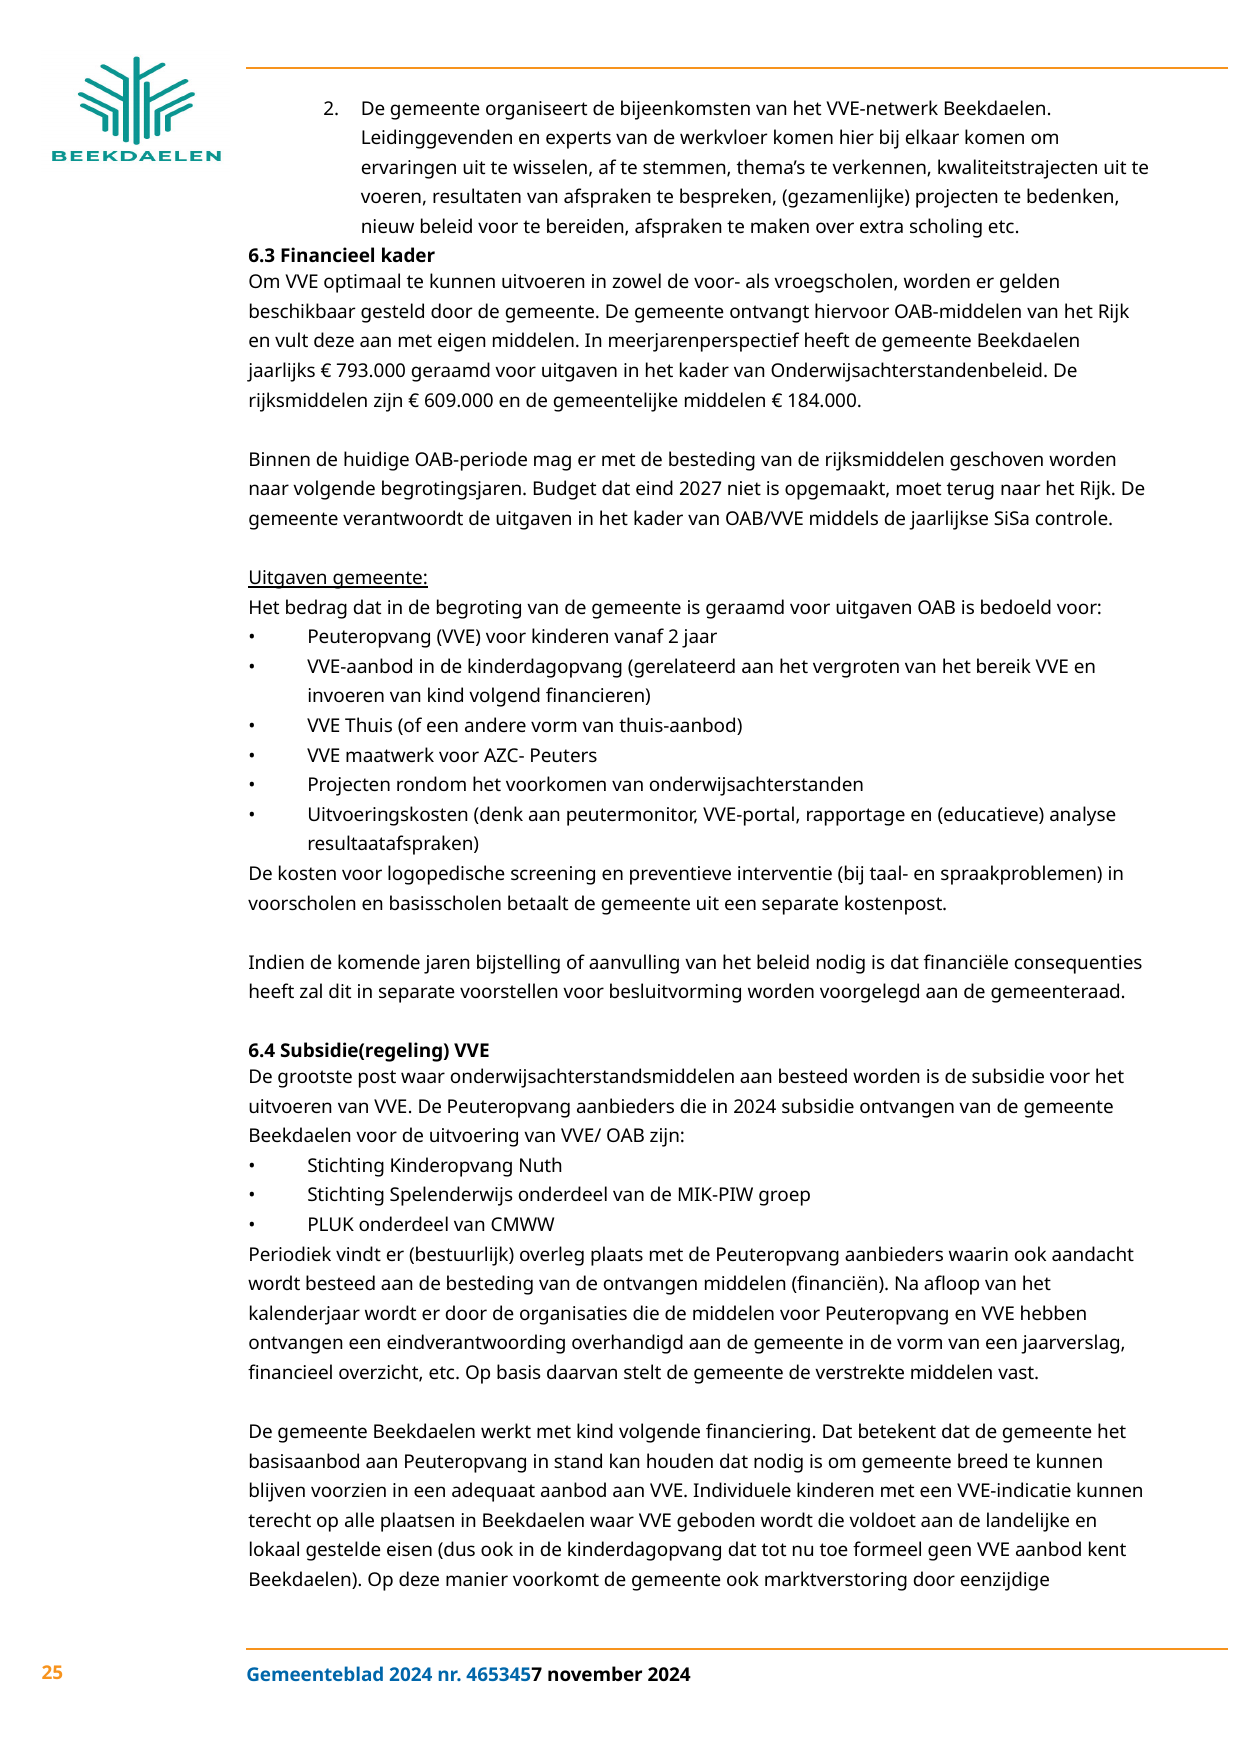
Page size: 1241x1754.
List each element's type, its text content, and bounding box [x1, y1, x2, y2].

list Uitvoeringskosten (denk aan peutermonitor, VVE-portal, rapportage en (educatieve) analyse resultaatafspraken) [248, 801, 1152, 856]
text 6.3 Financieel kader [248, 243, 1152, 268]
text Om VVE optimaal te kunnen uitvoeren in zowel de voor- als vroegscholen, worden er gelden beschikbaar gesteld door de gemeente. De gemeente ontvangt hiervoor OAB-middelen van het Rijk en vult deze aan met eigen middelen. In meerjarenperspectief heeft de gemeente Beekdaelen jaarlijks € 793.000 geraamd voor uitgaven in het kader van Onderwijsachterstandenbeleid. De rijksmiddelen zijn € 609.000 en de gemeentelijke middelen € 184.000. [248, 268, 1152, 412]
picture [41, 47, 231, 172]
text Periodiek vindt er (bestuurlijk) overleg plaats met de Peuteropvang aanbieders waarin ook aandacht wordt besteed aan de besteding van de ontvangen middelen (financiën). Na afloop van het kalenderjaar wordt er door de organisaties die de middelen voor Peuteropvang en VVE hebben ontvangen een eindverantwoording overhandigd aan de gemeente in de vorm van een jaarverslag, financieel overzicht, etc. Op basis daarvan stelt de gemeente de verstrekte middelen vast. [248, 1241, 1152, 1385]
text 6.4 Subsidie(regeling) VVE [248, 1038, 1152, 1063]
list PLUK onderdeel van CMWW [248, 1211, 1152, 1237]
list Peuteropvang (VVE) voor kinderen vanaf 2 jaar [248, 623, 1152, 649]
list VVE-aanbod in de kinderdagopvang (gerelateerd aan het vergroten van het bereik VVE en invoeren van kind volgend financieren) [248, 653, 1152, 708]
text Uitgaven gemeente: [248, 564, 1152, 590]
list Stichting Kinderopvang Nuth [248, 1152, 1152, 1178]
list Projecten rondom het voorkomen van onderwijsachterstanden [248, 771, 1152, 797]
text De gemeente Beekdaelen werkt met kind volgende financiering. Dat betekent dat de gemeente het basisaanbod aan Peuteropvang in stand kan houden dat nodig is om gemeente breed te kunnen blijven voorzien in een adequaat aanbod aan VVE. Individuele kinderen met een VVE-indicatie kunnen terecht op alle plaatsen in Beekdaelen waar VVE geboden wordt die voldoet aan de landelijke en lokaal gestelde eisen (dus ook in de kinderdagopvang dat tot nu toe formeel geen VVE aanbod kent Beekdaelen). Op deze manier voorkomt de gemeente ook marktverstoring door eenzijdige [248, 1418, 1152, 1592]
list Stichting Spelenderwijs onderdeel van de MIK-PIW groep [248, 1182, 1152, 1207]
list VVE maatwerk voor AZC- Peuters [248, 742, 1152, 767]
text Het bedrag dat in de begroting van de gemeente is geraamd voor uitgaven OAB is bedoeld voor: [248, 594, 1152, 619]
list VVE Thuis (of een andere vorm van thuis-aanbod) [248, 712, 1152, 738]
text Binnen de huidige OAB-periode mag er met de besteding van de rijksmiddelen geschoven worden naar volgende begrotingsjaren. Budget dat eind 2027 niet is opgemaakt, moet terug naar het Rijk. De gemeente verantwoordt de uitgaven in het kader van OAB/VVE middels de jaarlijkse SiSa controle. [248, 446, 1152, 531]
text Indien de komende jaren bijstelling of aanvulling van het beleid nodig is dat financiële consequenties heeft zal dit in separate voorstellen voor besluitvorming worden voorgelegd aan de gemeenteraad. [248, 949, 1152, 1004]
list De gemeente organiseert de bijeenkomsten van het VVE-netwerk Beekdaelen. Leidinggevenden en experts van de werkvloer komen hier bij elkaar komen om ervaringen uit te wisselen, af te stemmen, thema’s te verkennen, kwaliteitstrajecten uit te voeren, resultaten van afspraken te bespreken, (gezamenlijke) projecten te bedenken, nieuw beleid voor te bereiden, afspraken te maken over extra scholing etc. [323, 95, 1152, 239]
text De grootste post waar onderwijsachterstandsmiddelen aan besteed worden is de subsidie voor het uitvoeren van VVE. De Peuteropvang aanbieders die in 2024 subsidie ontvangen van de gemeente Beekdaelen voor de uitvoering van VVE/ OAB zijn: [248, 1063, 1152, 1148]
text De kosten voor logopedische screening en preventieve interventie (bij taal- en spraakproblemen) in voorscholen en basisscholen betaalt de gemeente uit een separate kostenpost. [248, 860, 1152, 915]
